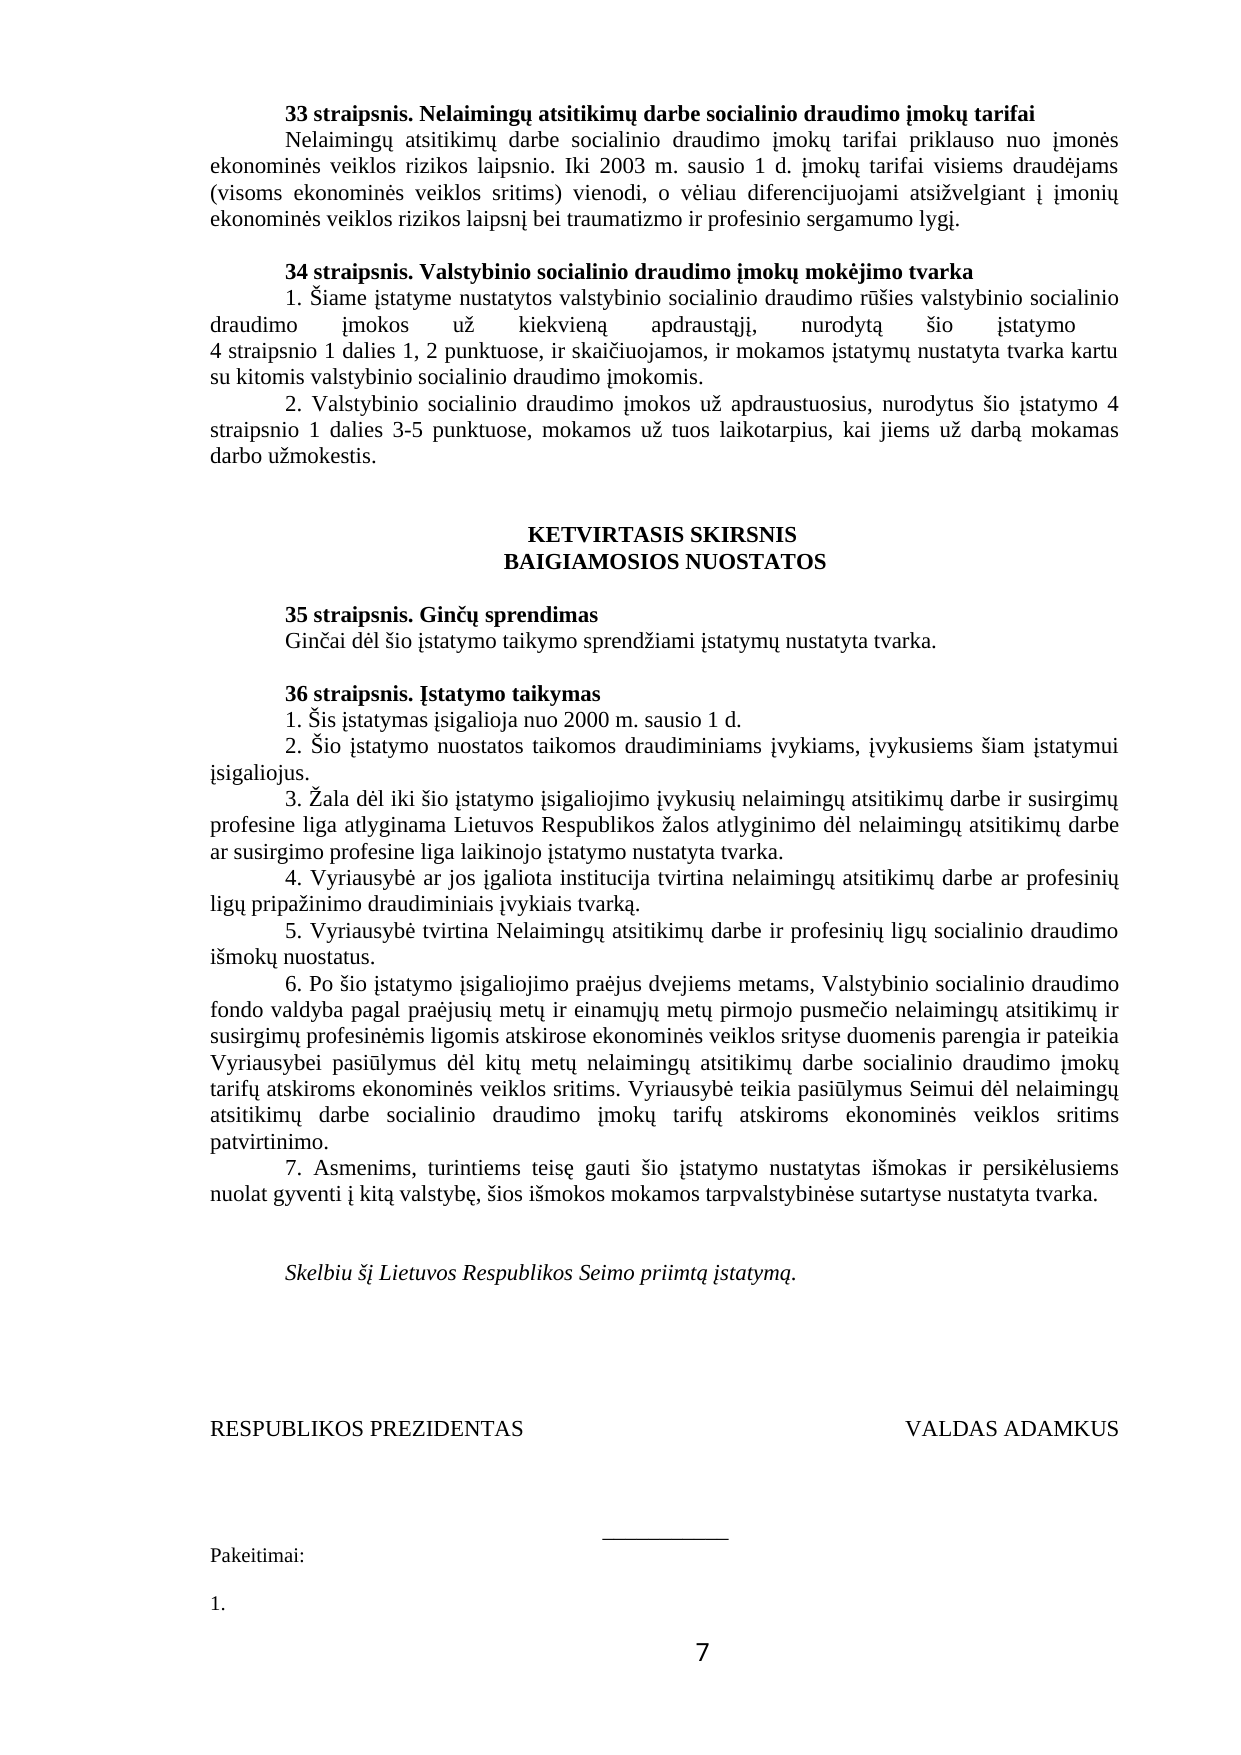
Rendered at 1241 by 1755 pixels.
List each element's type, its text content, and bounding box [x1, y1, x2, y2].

text 6. Po šio įstatymo įsigaliojimo praėjus dvejiems metams, Valstybinio socialinio draudimo fondo valdyba pagal praėjusių metų ir einamųjų metų pirmojo pusmečio nelaimingų atsitikimų ir susirgimų profesinėmis ligomis atskirose ekonominės veiklos srityse duomenis parengia ir pateikia Vyriausybei pasiūlymus dėl kitų metų nelaimingų atsitikimų darbe socialinio draudimo įmokų tarifų atskiroms ekonominės veiklos sritims. Vyriausybė teikia pasiūlymus Seimui dėl nelaimingų atsitikimų darbe socialinio draudimo įmokų tarifų atskiroms ekonominės veiklos sritims patvirtinimo. [210, 969, 1120, 1154]
text 3. Žala dėl iki šio įstatymo įsigaliojimo įvykusių nelaimingų atsitikimų darbe ir susirgimų profesine liga atlyginama Lietuvos Respublikos žalos atlyginimo dėl nelaimingų atsitikimų darbe ar susirgimo profesine liga laikinojo įstatymo nustatyta tvarka. [210, 785, 1120, 864]
text 5. Vyriausybė tvirtina Nelaimingų atsitikimų darbe ir profesinių ligų socialinio draudimo išmokų nuostatus. [210, 917, 1120, 969]
text 1. Šis įstatymas įsigalioja nuo 2000 m. sausio 1 d. [210, 706, 1120, 732]
text 2. Valstybinio socialinio draudimo įmokos už apdraustuosius, nurodytus šio įstatymo 4 straipsnio 1 dalies 3-5 punktuose, mokamos už tuos laikotarpius, kai jiems už darbą mokamas darbo užmokestis. [210, 390, 1120, 469]
text Nelaimingų atsitikimų darbe socialinio draudimo įmokų tarifai priklauso nuo įmonės ekonominės veiklos rizikos laipsnio. Iki 2003 m. sausio 1 d. įmokų tarifai visiems draudėjams (visoms ekonominės veiklos sritims) vienodi, o vėliau diferencijuojami atsižvelgiant į įmonių ekonominės veiklos rizikos laipsnį bei traumatizmo ir profesinio sergamumo lygį. [210, 126, 1120, 232]
text ___________ [210, 1516, 1120, 1543]
text 34 straipsnis. Valstybinio socialinio draudimo įmokų mokėjimo tvarka [210, 258, 1120, 284]
text Skelbiu šį Lietuvos Respublikos Seimo priimtą įstatymą. [210, 1259, 1120, 1286]
text 4. Vyriausybė ar jos įgaliota institucija tvirtina nelaimingų atsitikimų darbe ar profesinių ligų pripažinimo draudiminiais įvykiais tvarką. [210, 864, 1120, 917]
text 35 straipsnis. Ginčų sprendimas [210, 601, 1120, 627]
text BAIGIAMOSIOS NUOSTATOS [210, 548, 1120, 574]
text 2. Šio įstatymo nuostatos taikomos draudiminiams įvykiams, įvykusiems šiam įstatymui įsigaliojus. [210, 732, 1120, 785]
text 7. Asmenims, turintiems teisę gauti šio įstatymo nustatytas išmokas ir persikėlusiems nuolat gyventi į kitą valstybę, šios išmokos mokamos tarpvalstybinėse sutartyse nustatyta tvarka. [210, 1154, 1120, 1207]
text KETVIRTASIS SKIRSNIS [210, 522, 1120, 548]
text Ginčai dėl šio įstatymo taikymo sprendžiami įstatymų nustatyta tvarka. [210, 627, 1120, 653]
text 33 straipsnis. Nelaimingų atsitikimų darbe socialinio draudimo įmokų tarifai [210, 100, 1120, 126]
text Pakeitimai: [210, 1543, 1120, 1567]
text RESPUBLIKOS PREZIDENTAS VALDAS ADAMKUS [210, 1415, 1120, 1441]
text 36 straipsnis. Įstatymo taikymas [210, 680, 1120, 706]
text 1. Šiame įstatyme nustatytos valstybinio socialinio draudimo rūšies valstybinio socialinio draudimo įmokos už kiekvieną apdraustąjį, nurodytą šio įstatymo 4 straipsnio 1 dalies 1, 2 punktuose, ir skaičiuojamos, ir mokamos įstatymų nustatyta tvarka kartu su kitomis valstybinio socialinio draudimo įmokomis. [210, 284, 1120, 390]
text 1. [210, 1591, 1120, 1615]
